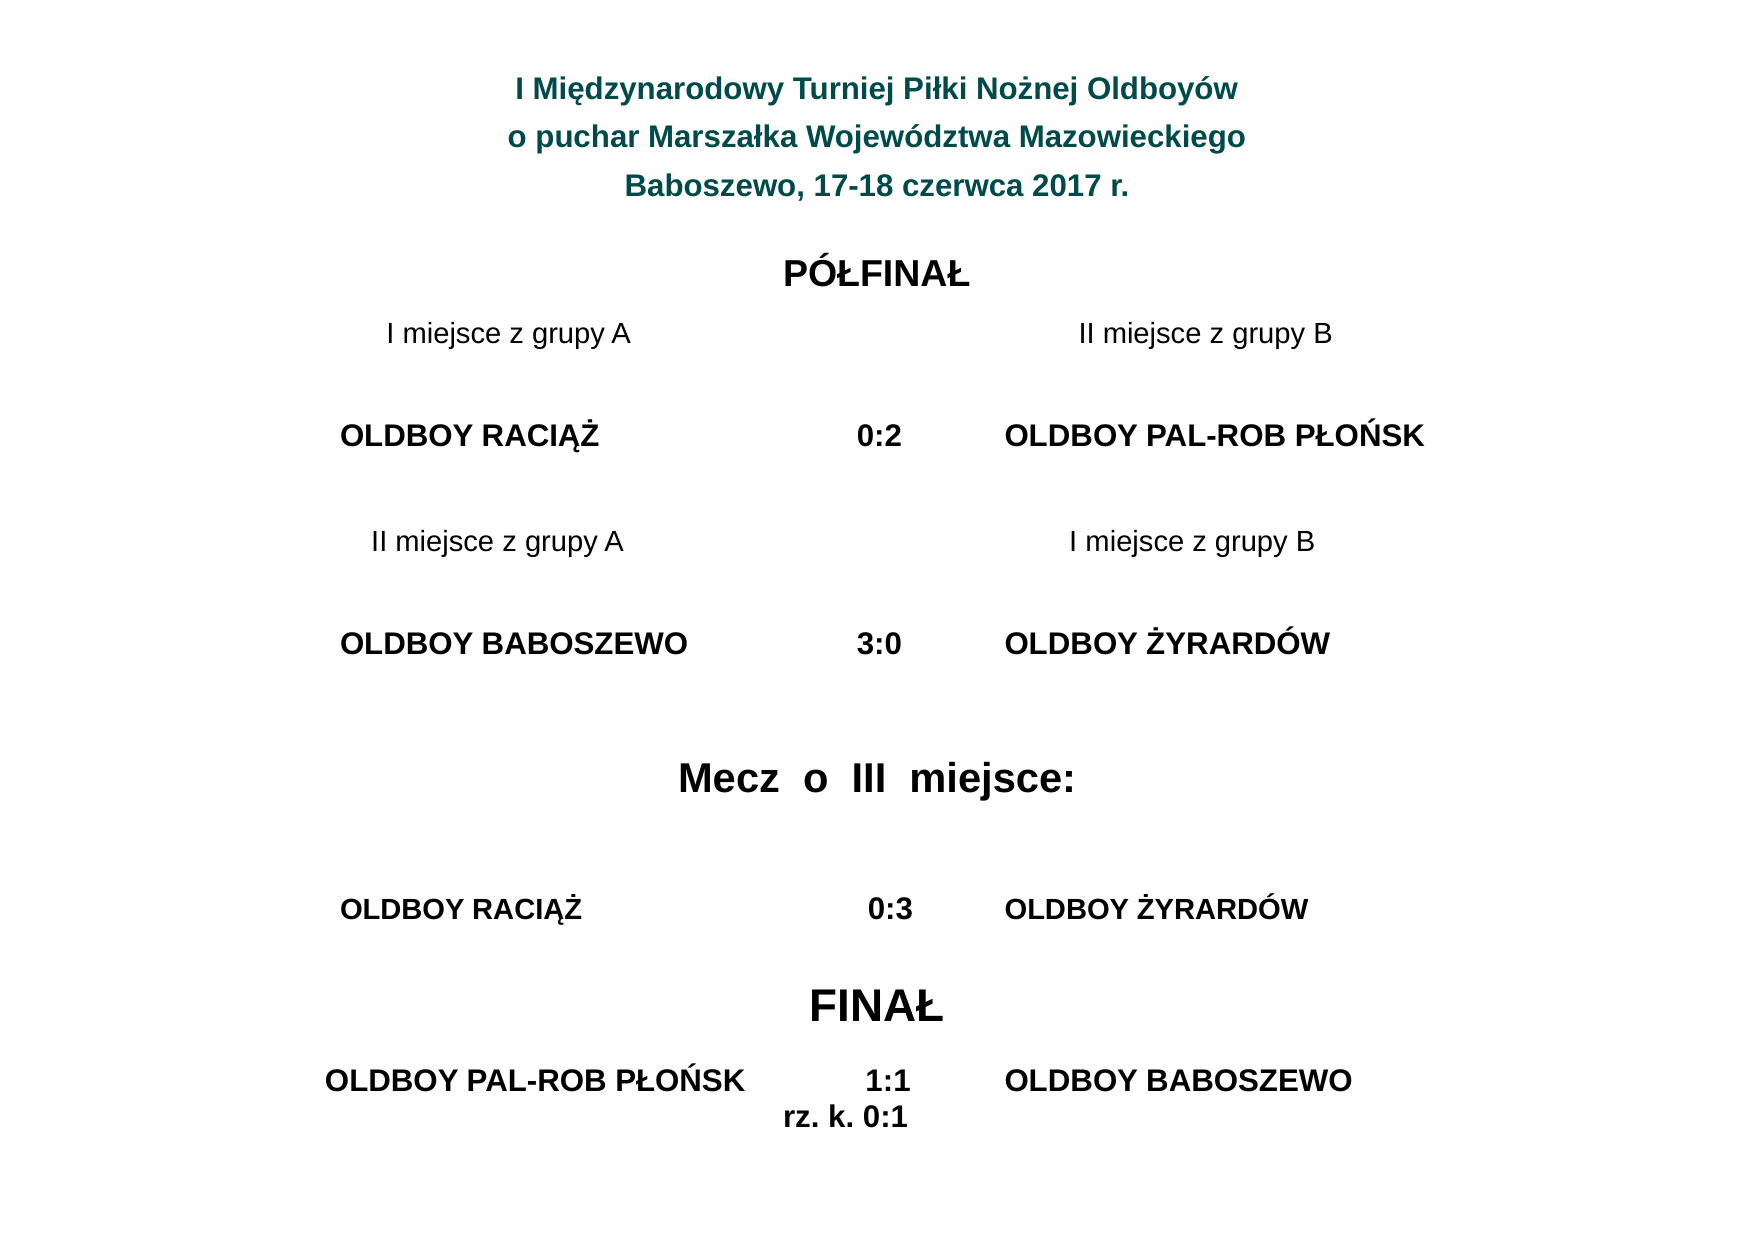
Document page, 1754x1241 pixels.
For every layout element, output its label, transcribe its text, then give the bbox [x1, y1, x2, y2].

text o puchar Marszałka Województwa Mazowieckiego [118, 118, 1636, 154]
text Baboszewo, 17-18 czerwca 2017 r. [118, 167, 1636, 203]
text Mecz o III miejsce: [118, 753, 1636, 801]
text I miejsce z grupy A II miejsce z grupy B [118, 316, 1636, 349]
text OLDBOY BABOSZEWO 3:0 OLDBOY ŻYRARDÓW [118, 625, 1636, 661]
text PÓŁFINAŁ [118, 251, 1636, 294]
text OLDBOY PAL-ROB PŁOŃSK 1:1 OLDBOY BABOSZEWO [118, 1062, 1636, 1098]
text I Międzynarodowy Turniej Piłki Nożnej Oldboyów [118, 70, 1636, 106]
text OLDBOY RACIĄŻ 0:3 OLDBOY ŻYRARDÓW [118, 890, 1636, 926]
text II miejsce z grupy A I miejsce z grupy B [118, 524, 1636, 558]
text OLDBOY RACIĄŻ 0:2 OLDBOY PAL-ROB PŁOŃSK [118, 417, 1636, 453]
text rz. k. 0:1 [118, 1098, 1636, 1134]
text FINAŁ [118, 978, 1636, 1031]
